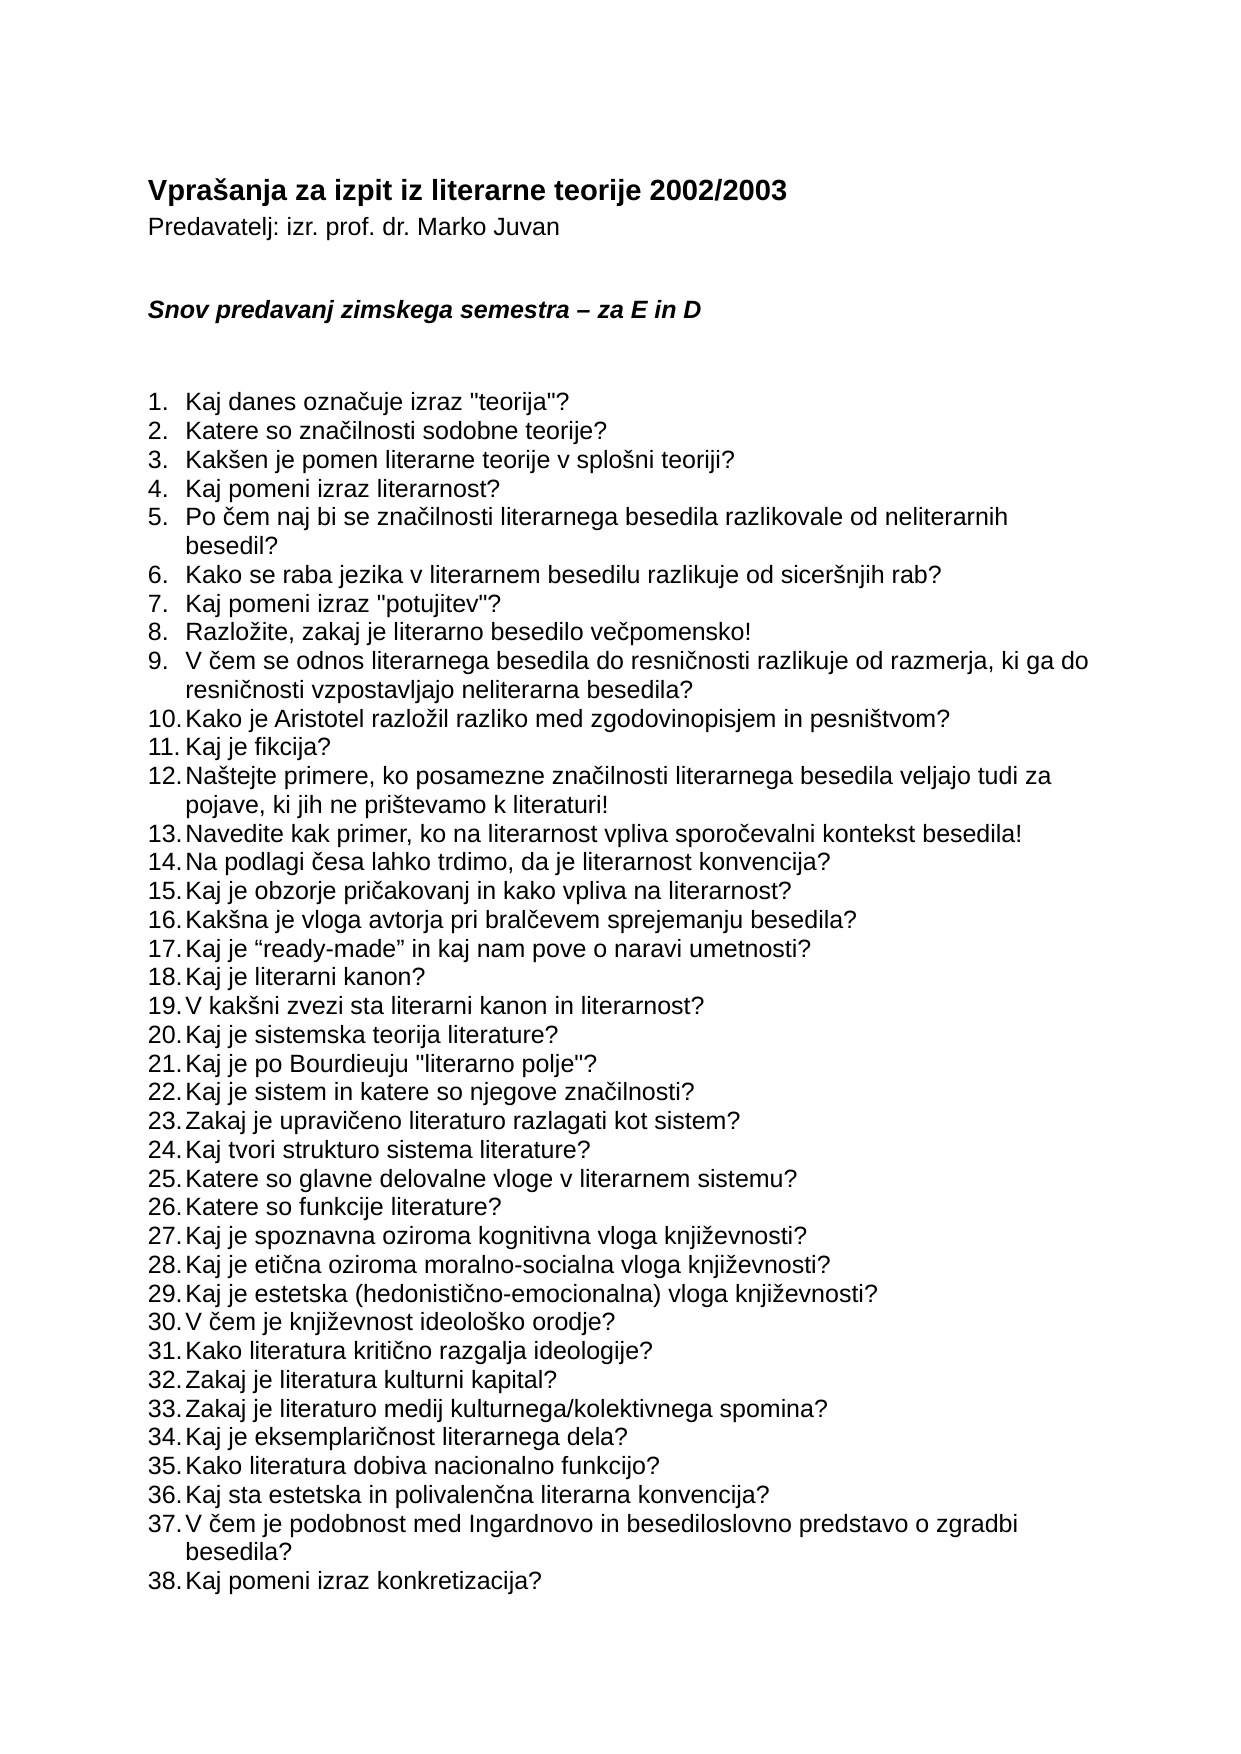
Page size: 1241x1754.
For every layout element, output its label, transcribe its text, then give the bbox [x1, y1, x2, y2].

list Zakaj je literatura kulturni kapital? [148, 1365, 1093, 1394]
list Kaj je po Bourdieuju "literarno polje"? [148, 1049, 1093, 1077]
list Kaj je spoznavna oziroma kognitivna vloga književnosti? [148, 1221, 1093, 1250]
list Kaj je eksemplaričnost literarnega dela? [148, 1422, 1093, 1451]
list Kaj je sistemska teorija literature? [148, 1020, 1093, 1049]
list Katere so glavne delovalne vloge v literarnem sistemu? [148, 1164, 1093, 1192]
list Kako literatura kritično razgalja ideologije? [148, 1336, 1093, 1365]
list Kaj je sistem in katere so njegove značilnosti? [148, 1077, 1093, 1106]
list Kaj sta estetska in polivalenčna literarna konvencija? [148, 1480, 1093, 1509]
list Kakšen je pomen literarne teorije v splošni teoriji? [148, 445, 1093, 474]
list Kakšna je vloga avtorja pri bralčevem sprejemanju besedila? [148, 905, 1093, 934]
list Naštejte primere, ko posamezne značilnosti literarnega besedila veljajo tudi za pojave, ki jih ne prištevamo k literaturi! [148, 761, 1093, 819]
list Kaj je estetska (hedonistično-emocionalna) vloga književnosti? [148, 1279, 1093, 1307]
subtitle Vprašanja za izpit iz literarne teorije 2002/2003 [148, 173, 1093, 206]
list Kaj je “ready-made” in kaj nam pove o naravi umetnosti? [148, 934, 1093, 962]
list Kako je Aristotel razložil razliko med zgodovinopisjem in pesništvom? [148, 704, 1093, 732]
list Kaj pomeni izraz konkretizacija? [148, 1566, 1093, 1595]
list Kaj je obzorje pričakovanj in kako vpliva na literarnost? [148, 876, 1093, 905]
list Kaj pomeni izraz "potujitev"? [148, 589, 1093, 617]
list Navedite kak primer, ko na literarnost vpliva sporočevalni kontekst besedila! [148, 819, 1093, 847]
list V čem se odnos literarnega besedila do resničnosti razlikuje od razmerja, ki ga do resničnosti vzpostavljajo neliterarna besedila? [148, 646, 1093, 704]
list Kaj danes označuje izraz "teorija"? [148, 387, 1093, 416]
list Razložite, zakaj je literarno besedilo večpomensko! [148, 617, 1093, 646]
list Na podlagi česa lahko trdimo, da je literarnost konvencija? [148, 847, 1093, 876]
list Kaj je etična oziroma moralno-socialna vloga književnosti? [148, 1250, 1093, 1279]
list Po čem naj bi se značilnosti literarnega besedila razlikovale od neliterarnih besedil? [148, 502, 1093, 560]
list V čem je podobnost med Ingardnovo in besediloslovno predstavo o zgradbi besedila? [148, 1509, 1093, 1566]
list Kako se raba jezika v literarnem besedilu razlikuje od siceršnjih rab? [148, 560, 1093, 589]
subtitle Snov predavanj zimskega semestra – za E in D [148, 295, 1093, 324]
list Kaj tvori strukturo sistema literature? [148, 1135, 1093, 1164]
list V kakšni zvezi sta literarni kanon in literarnost? [148, 991, 1093, 1020]
list Katere so funkcije literature? [148, 1192, 1093, 1221]
list Zakaj je upravičeno literaturo razlagati kot sistem? [148, 1106, 1093, 1135]
list Zakaj je literaturo medij kulturnega/kolektivnega spomina? [148, 1394, 1093, 1422]
list Kaj pomeni izraz literarnost? [148, 474, 1093, 502]
list Kako literatura dobiva nacionalno funkcijo? [148, 1451, 1093, 1480]
list Katere so značilnosti sodobne teorije? [148, 416, 1093, 445]
text Predavatelj: izr. prof. dr. Marko Juvan [148, 212, 1093, 241]
list Kaj je fikcija? [148, 732, 1093, 761]
list V čem je književnost ideološko orodje? [148, 1307, 1093, 1336]
list Kaj je literarni kanon? [148, 962, 1093, 991]
